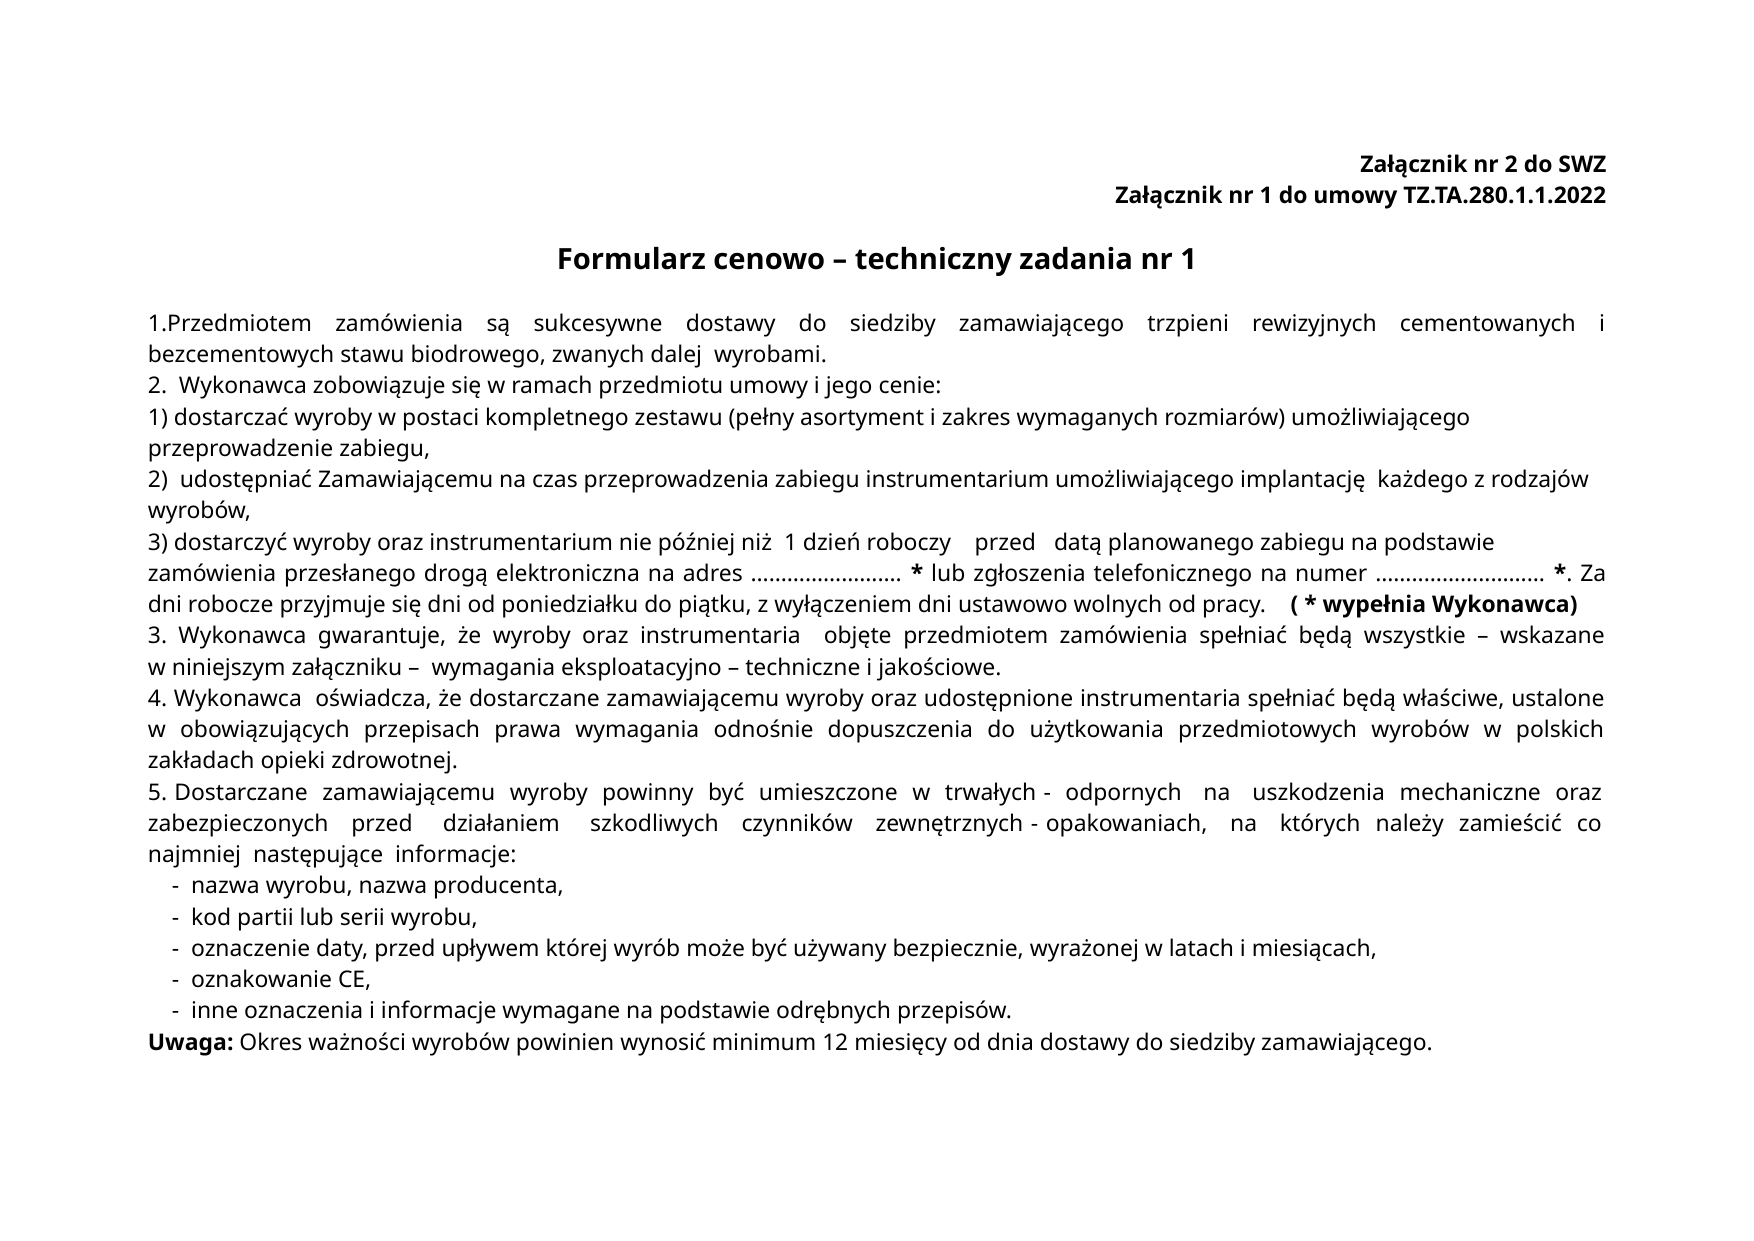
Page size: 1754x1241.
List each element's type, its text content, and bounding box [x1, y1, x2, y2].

text 1) dostarczać wyroby w postaci kompletnego zestawu (pełny asortyment i zakres wymaganych rozmiarów) umożliwiającego przeprowadzenie zabiegu, [148, 401, 1606, 463]
text wyrobów, [148, 494, 1606, 526]
text Załącznik nr 2 do SWZ [148, 148, 1606, 179]
text Załącznik nr 1 do umowy TZ.TA.280.1.1.2022 [148, 179, 1606, 210]
text zamówienia przesłanego drogą elektroniczna na adres ……………………. * lub zgłoszenia telefonicznego na numer ……..………..……… *. Za dni robocze przyjmuje się dni od poniedziałku do piątku, z wyłączeniem dni ustawowo wolnych od pracy. ( * wypełnia Wykonawca) [148, 557, 1606, 619]
text - kod partii lub serii wyrobu, [148, 901, 1606, 932]
text - inne oznaczenia i informacje wymagane na podstawie odrębnych przepisów. [148, 994, 1606, 1026]
text 3) dostarczyć wyroby oraz instrumentarium nie później niż 1 dzień roboczy przed datą planowanego zabiegu na podstawie [148, 526, 1606, 557]
text 2. Wykonawca zobowiązuje się w ramach przedmiotu umowy i jego cenie: [148, 369, 1606, 401]
text 5. Dostarczane zamawiającemu wyroby powinny być umieszczone w trwałych - odpornych na uszkodzenia mechaniczne oraz zabezpieczonych przed działaniem szkodliwych czynników zewnętrznych - opakowaniach, na których należy zamieścić co najmniej następujące informacje: [148, 776, 1606, 869]
text 1.Przedmiotem zamówienia są sukcesywne dostawy do siedziby zamawiającego trzpieni rewizyjnych cementowanych i bezcementowych stawu biodrowego, zwanych dalej wyrobami. [148, 307, 1606, 369]
subtitle Formularz cenowo – techniczny zadania nr 1 [148, 239, 1606, 278]
text 2) udostępniać Zamawiającemu na czas przeprowadzenia zabiegu instrumentarium umożliwiającego implantację każdego z rodzajów [148, 463, 1606, 494]
text 3. Wykonawca gwarantuje, że wyroby oraz instrumentaria objęte przedmiotem zamówienia spełniać będą wszystkie – wskazane w niniejszym załączniku – wymagania eksploatacyjno – techniczne i jakościowe. [148, 619, 1606, 682]
text - oznaczenie daty, przed upływem której wyrób może być używany bezpiecznie, wyrażonej w latach i miesiącach, [148, 932, 1606, 963]
text 4. Wykonawca oświadcza, że dostarczane zamawiającemu wyroby oraz udostępnione instrumentaria spełniać będą właściwe, ustalone w obowiązujących przepisach prawa wymagania odnośnie dopuszczenia do użytkowania przedmiotowych wyrobów w polskich zakładach opieki zdrowotnej. [148, 682, 1606, 776]
text - nazwa wyrobu, nazwa producenta, [148, 869, 1606, 901]
text - oznakowanie CE, [148, 963, 1606, 994]
text Uwaga: Okres ważności wyrobów powinien wynosić minimum 12 miesięcy od dnia dostawy do siedziby zamawiającego. [148, 1026, 1606, 1057]
